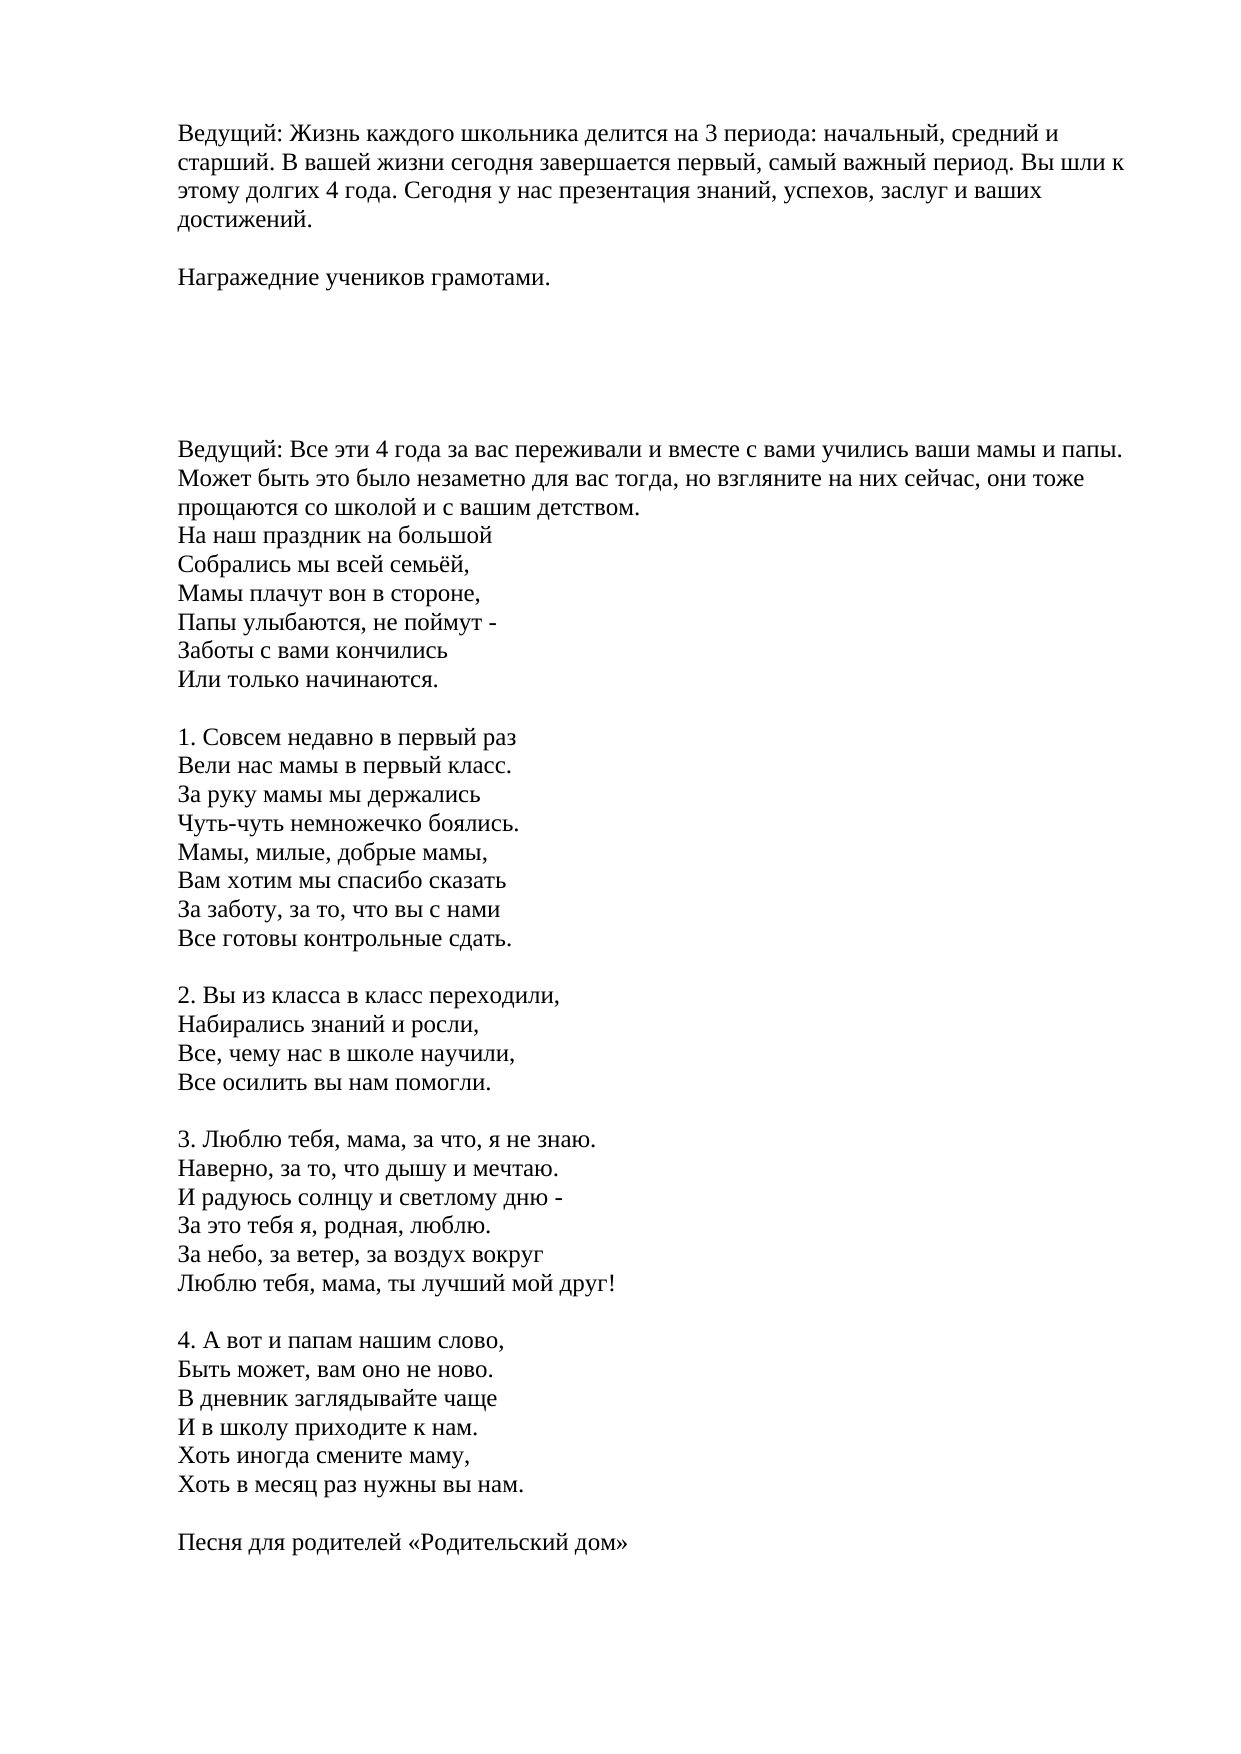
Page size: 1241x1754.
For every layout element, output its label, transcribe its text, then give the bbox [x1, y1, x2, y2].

text Собрались мы всей семьёй, [177, 549, 1152, 578]
text Хоть в месяц раз нужны вы нам. [177, 1469, 1152, 1498]
text Набирались знаний и росли, [177, 1009, 1152, 1038]
text Хоть иногда смените маму, [177, 1441, 1152, 1469]
text 2. Вы из класса в класс переходили, [177, 981, 1152, 1009]
text За небо, за ветер, за воздух вокруг [177, 1239, 1152, 1268]
text Или только начинаются. [177, 664, 1152, 693]
text 4. А вот и папам нашим слово, [177, 1326, 1152, 1354]
text За руку мамы мы держались [177, 779, 1152, 808]
text Ведущий: Все эти 4 года за вас переживали и вместе с вами учились ваши мамы и папы. Может быть это было незаметно для вас тогда, но взгляните на них сейчас, они тоже прощаются со школой и с вашим детством. [177, 434, 1152, 521]
text За заботу, за то, что вы с нами [177, 894, 1152, 923]
text И в школу приходите к нам. [177, 1412, 1152, 1441]
text Ведущий: Жизнь каждого школьника делится на 3 периода: начальный, средний и старший. В вашей жизни сегодня завершается первый, самый важный период. Вы шли к этому долгих 4 года. Сегодня у нас презентация знаний, успехов, заслуг и ваших достижений. [177, 118, 1152, 233]
text За это тебя я, родная, люблю. [177, 1211, 1152, 1239]
text Все осилить вы нам помогли. [177, 1067, 1152, 1096]
text Мамы, милые, добрые мамы, [177, 837, 1152, 866]
text Папы улыбаются, не поймут - [177, 607, 1152, 636]
text Вели нас мамы в первый класс. [177, 751, 1152, 779]
text Наверно, за то, что дышу и мечтаю. [177, 1153, 1152, 1182]
text Все готовы контрольные сдать. [177, 923, 1152, 952]
text 1. Совсем недавно в первый раз [177, 722, 1152, 751]
text Чуть-чуть немножечко боялись. [177, 808, 1152, 837]
text Быть может, вам оно не ново. [177, 1354, 1152, 1383]
text И радуюсь солнцу и светлому дню - [177, 1182, 1152, 1211]
text Песня для родителей «Родительский дом» [177, 1527, 1152, 1556]
text Люблю тебя, мама, ты лучший мой друг! [177, 1268, 1152, 1297]
text Мамы плачут вон в стороне, [177, 578, 1152, 607]
text На наш праздник на большой [177, 521, 1152, 549]
text Награжедние учеников грамотами. [177, 262, 1152, 291]
text 3. Люблю тебя, мама, за что, я не знаю. [177, 1124, 1152, 1153]
text Заботы с вами кончились [177, 636, 1152, 664]
text В дневник заглядывайте чаще [177, 1383, 1152, 1412]
text Вам хотим мы спасибо сказать [177, 866, 1152, 894]
text Все, чему нас в школе научили, [177, 1038, 1152, 1067]
